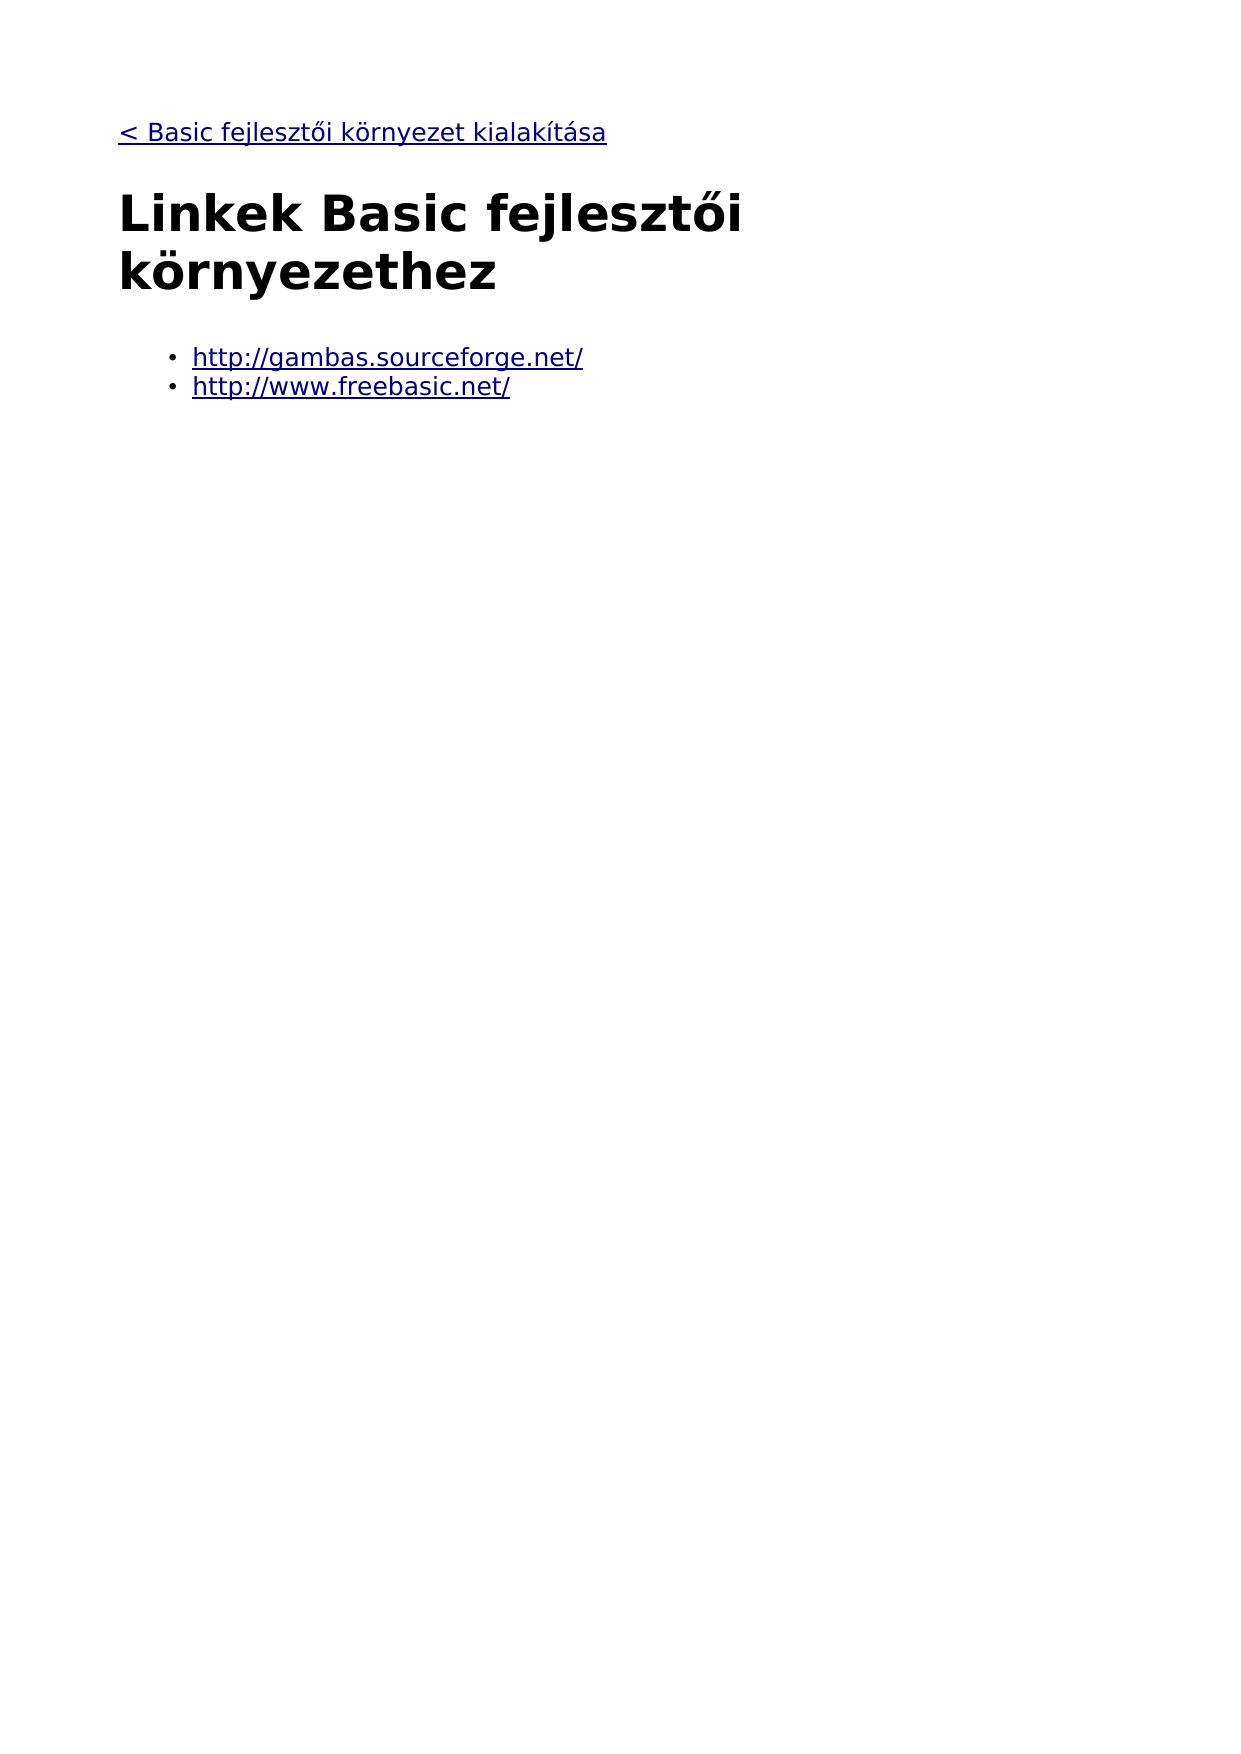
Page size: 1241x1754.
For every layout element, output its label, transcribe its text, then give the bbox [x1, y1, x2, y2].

subtitle Linkek Basic fejlesztői környezethez [118, 185, 1122, 301]
list http://gambas.sourceforge.net/ [177, 343, 1122, 372]
list http://www.freebasic.net/ [177, 372, 1122, 402]
text < Basic fejlesztői környezet kialakítása [118, 118, 1122, 147]
